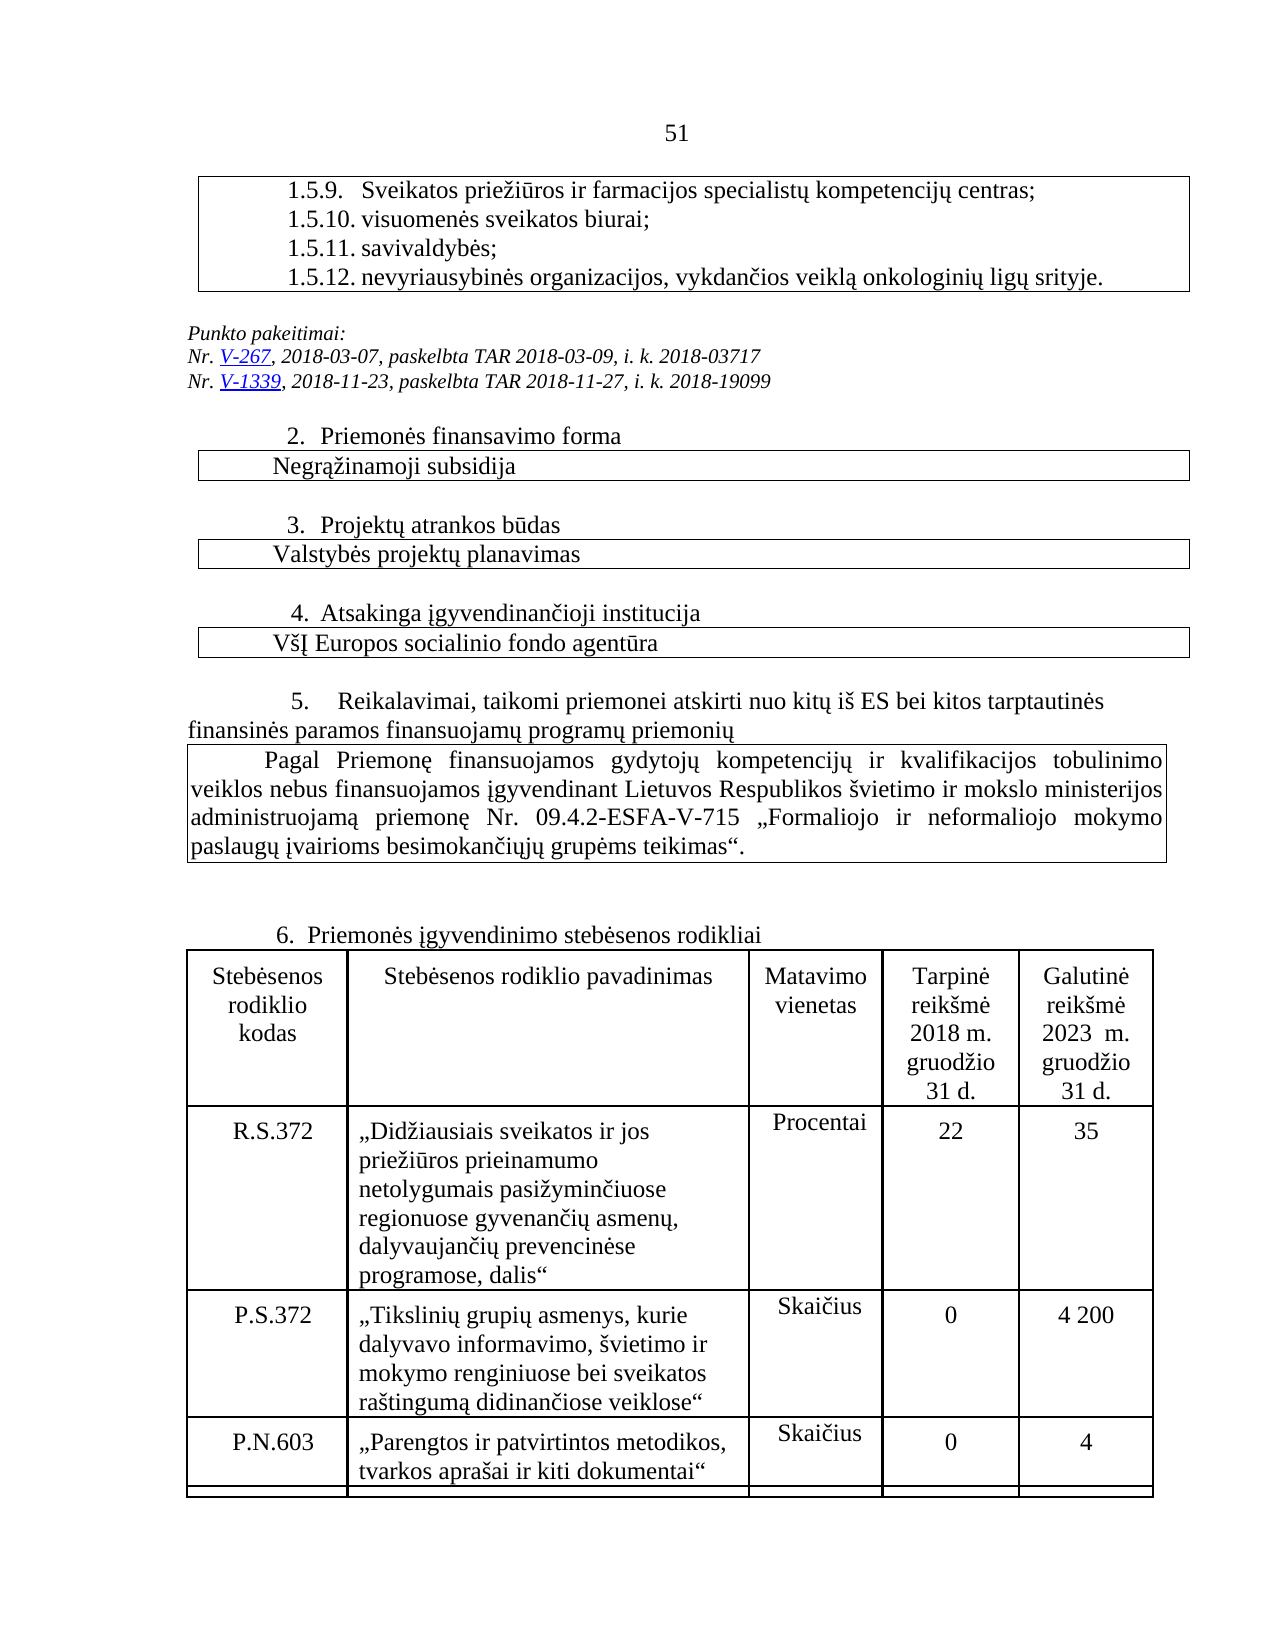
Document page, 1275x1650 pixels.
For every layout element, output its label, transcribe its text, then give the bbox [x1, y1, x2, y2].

table_cell P.N.603 [188, 1418, 346, 1485]
text Nr. V-267, 2018-03-07, paskelbta TAR 2018-03-09, i. k. 2018-03717 [187, 344, 1167, 368]
table_cell [1020, 1487, 1152, 1496]
text Pagal Priemonę finansuojamos gydytojų kompetencijų ir kvalifikacijos tobulinimo veiklos nebus finansuojamos įgyvendinant Lietuvos Respublikos švietimo ir mokslo ministerijos administruojamą priemonę Nr. 09.4.2-ESFA-V-715 „Formaliojo ir neformaliojo mokymo paslaugų įvairioms besimokančiųjų grupėms teikimas“. [188, 745, 1166, 862]
table_cell 0 [884, 1418, 1018, 1485]
table_header Tarpinė reikšmė 2018 m. gruodžio 31 d. [884, 951, 1018, 1105]
table_cell [750, 1487, 881, 1496]
table_cell 4 200 [1020, 1291, 1152, 1416]
table_header Stebėsenos rodiklio kodas [188, 951, 346, 1105]
table_cell 22 [884, 1107, 1018, 1289]
text 5. Reikalavimai, taikomi priemonei atskirti nuo kitų iš ES bei kitos tarptautinės finansinės paramos finansuojamų programų priemonių [187, 686, 1167, 744]
table_cell P.S.372 [188, 1291, 346, 1416]
table_cell [188, 1487, 346, 1496]
table_cell 0 [884, 1291, 1018, 1416]
text 6. Priemonės įgyvendinimo stebėsenos rodikliai [187, 921, 1167, 949]
table_header Matavimo vienetas [750, 951, 881, 1105]
table_cell Skaičius [750, 1291, 881, 1416]
text Punkto pakeitimai: [187, 320, 1167, 344]
text 2. Priemonės finansavimo forma [254, 421, 1167, 450]
table_header Negrąžinamoji subsidija [199, 451, 1189, 480]
table_cell 35 [1020, 1107, 1152, 1289]
table_header Valstybės projektų planavimas [199, 540, 1189, 568]
table_header Stebėsenos rodiklio pavadinimas [349, 951, 748, 1105]
table_cell [349, 1487, 748, 1496]
text Nr. V-1339, 2018-11-23, paskelbta TAR 2018-11-27, i. k. 2018-19099 [187, 368, 1167, 393]
table_cell R.S.372 [188, 1107, 346, 1289]
table_cell „Parengtos ir patvirtintos metodikos, tvarkos aprašai ir kiti dokumentai“ [349, 1418, 748, 1485]
table_cell [884, 1487, 1018, 1496]
table_header Galutinė reikšmė 2023 m. gruodžio 31 d. [1020, 951, 1152, 1105]
table_cell Skaičius [750, 1418, 881, 1485]
text 4. Atsakinga įgyvendinančioji institucija [187, 598, 1167, 627]
table_header VšĮ Europos socialinio fondo agentūra [199, 628, 1189, 657]
text 3. Projektų atrankos būdas [254, 510, 1167, 538]
table_cell 1.5.9. Sveikatos priežiūros ir farmacijos specialistų kompetencijų centras; 1.5.10. visuomenės sveikatos biurai; 1.5.11. savivaldybės; 1.5.12. nevyriausybinės organizacijos, vykdančios veiklą onkologinių ligų srityje. [199, 177, 1189, 291]
table_cell „Tikslinių grupių asmenys, kurie dalyvavo informavimo, švietimo ir mokymo renginiuose bei sveikatos raštingumą didinančiose veiklose“ [349, 1291, 748, 1416]
table_cell 4 [1020, 1418, 1152, 1485]
table_cell Procentai [750, 1107, 881, 1289]
table_cell „Didžiausiais sveikatos ir jos priežiūros prieinamumo netolygumais pasižyminčiuose regionuose gyvenančių asmenų, dalyvaujančių prevencinėse programose, dalis“ [349, 1107, 748, 1289]
